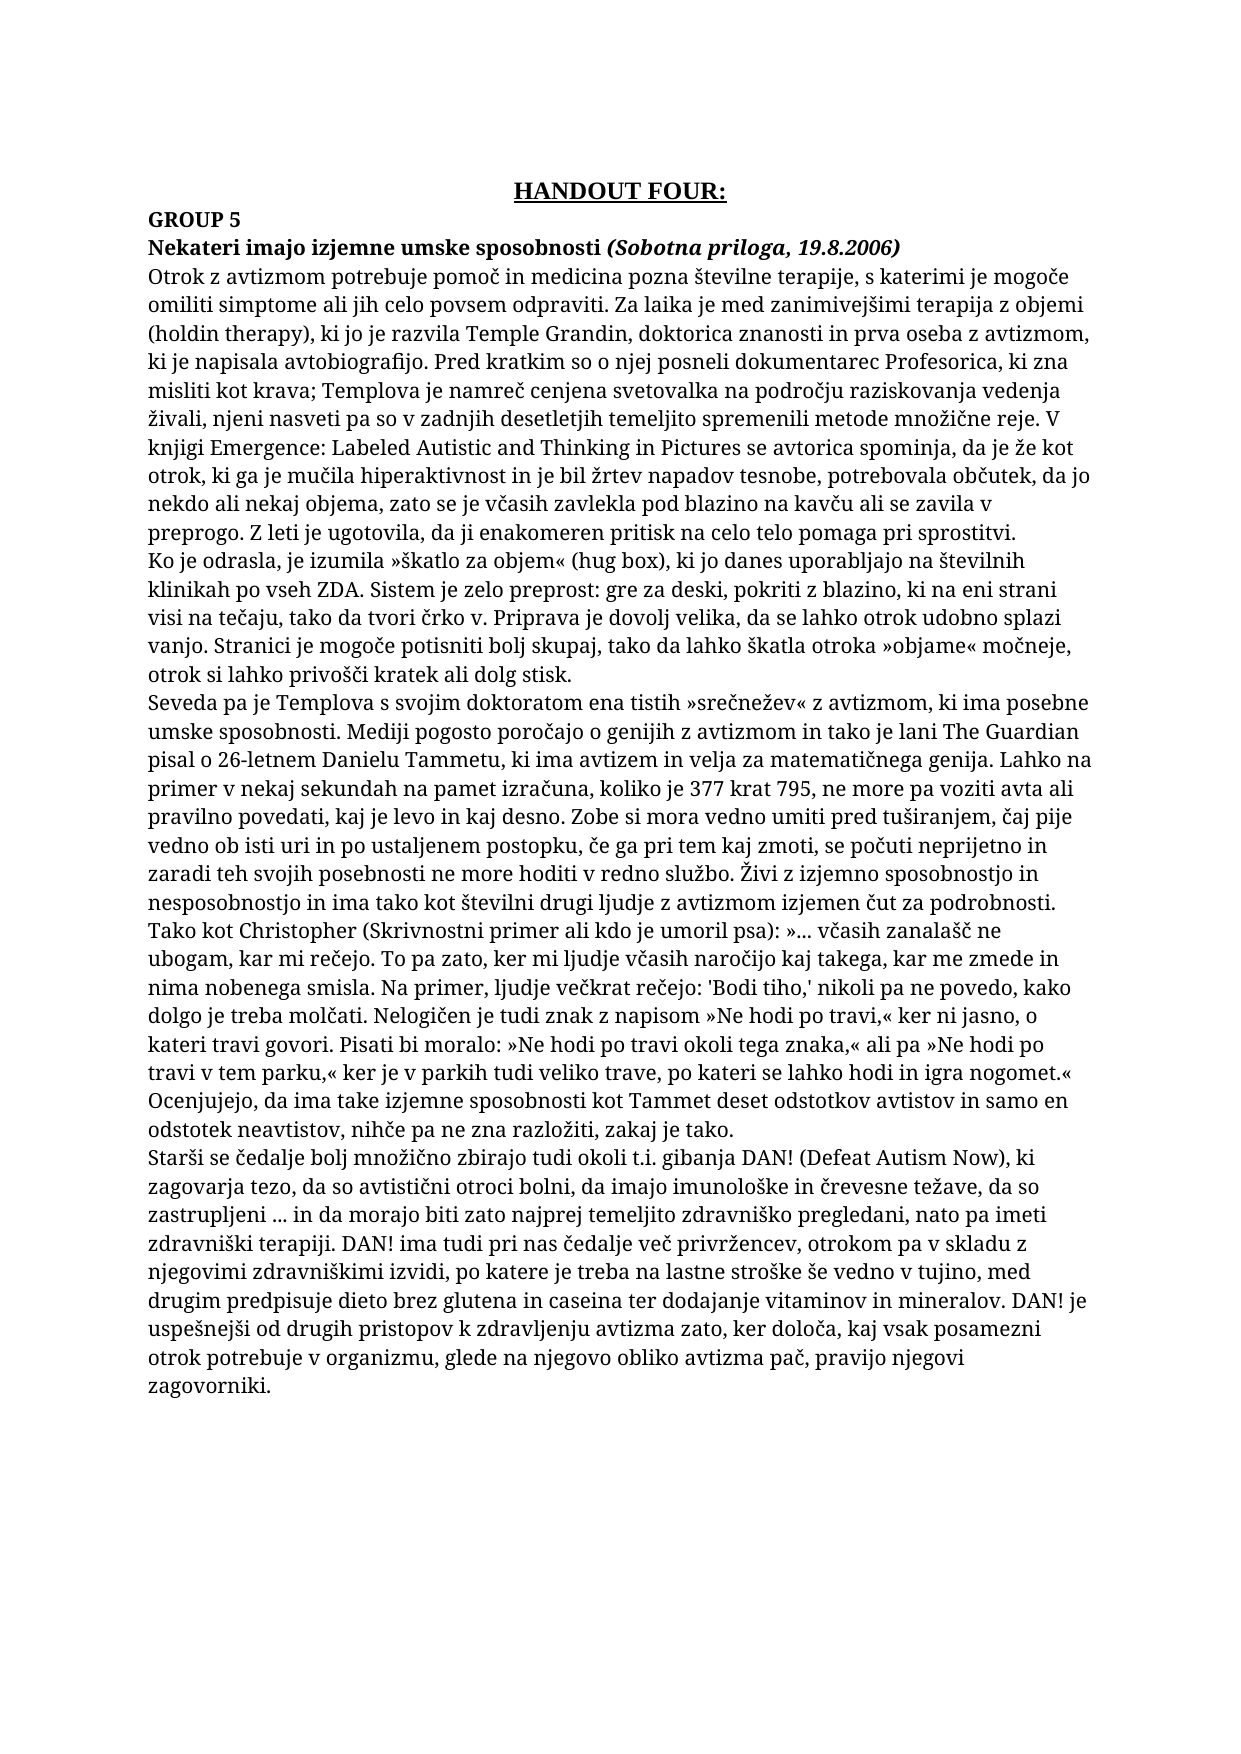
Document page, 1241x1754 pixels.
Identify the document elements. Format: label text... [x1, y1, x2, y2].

subtitle GROUP 5 [148, 205, 1093, 233]
text Seveda pa je Templova s svojim doktoratom ena tistih »srečnežev« z avtizmom, ki ima posebne umske sposobnosti. Mediji pogosto poročajo o genijih z avtizmom in tako je lani The Guardian pisal o 26-letnem Danielu Tammetu, ki ima avtizem in velja za matematičnega genija. Lahko na primer v nekaj sekundah na pamet izračuna, koliko je 377 krat 795, ne more pa voziti avta ali pravilno povedati, kaj je levo in kaj desno. Zobe si mora vedno umiti pred tuširanjem, čaj pije vedno ob isti uri in po ustaljenem postopku, če ga pri tem kaj zmoti, se počuti neprijetno in zaradi teh svojih posebnosti ne more hoditi v redno službo. Živi z izjemno sposobnostjo in nesposobnostjo in ima tako kot številni drugi ljudje z avtizmom izjemen čut za podrobnosti. [148, 688, 1093, 916]
text Otrok z avtizmom potrebuje pomoč in medicina pozna številne terapije, s katerimi je mogoče omiliti simptome ali jih celo povsem odpraviti. Za laika je med zanimivejšimi terapija z objemi (holdin therapy), ki jo je razvila Temple Grandin, doktorica znanosti in prva oseba z avtizmom, ki je napisala avtobiografijo. Pred kratkim so o njej posneli dokumentarec Profesorica, ki zna misliti kot krava; Templova je namreč cenjena svetovalka na področju raziskovanja vedenja živali, njeni nasveti pa so v zadnjih desetletjih temeljito spremenili metode množične reje. V knjigi Emergence: Labeled Autistic and Thinking in Pictures se avtorica spominja, da je že kot otrok, ki ga je mučila hiperaktivnost in je bil žrtev napadov tesnobe, potrebovala občutek, da jo nekdo ali nekaj objema, zato se je včasih zavlekla pod blazino na kavču ali se zavila v preprogo. Z leti je ugotovila, da ji enakomeren pritisk na celo telo pomaga pri sprostitvi. [148, 262, 1093, 546]
text Nekateri imajo izjemne umske sposobnosti (Sobotna priloga, 19.8.2006) [148, 233, 1093, 262]
text HANDOUT FOUR: [148, 176, 1093, 205]
text Tako kot Christopher (Skrivnostni primer ali kdo je umoril psa): »... včasih zanalašč ne ubogam, kar mi rečejo. To pa zato, ker mi ljudje včasih naročijo kaj takega, kar me zmede in nima nobenega smisla. Na primer, ljudje večkrat rečejo: 'Bodi tiho,' nikoli pa ne povedo, kako dolgo je treba molčati. Nelogičen je tudi znak z napisom »Ne hodi po travi,« ker ni jasno, o kateri travi govori. Pisati bi moralo: »Ne hodi po travi okoli tega znaka,« ali pa »Ne hodi po travi v tem parku,« ker je v parkih tudi veliko trave, po kateri se lahko hodi in igra nogomet.« [148, 916, 1093, 1087]
text Ko je odrasla, je izumila »škatlo za objem« (hug box), ki jo danes uporabljajo na številnih klinikah po vseh ZDA. Sistem je zelo preprost: gre za deski, pokriti z blazino, ki na eni strani visi na tečaju, tako da tvori črko v. Priprava je dovolj velika, da se lahko otrok udobno splazi vanjo. Stranici je mogoče potisniti bolj skupaj, tako da lahko škatla otroka »objame« močneje, otrok si lahko privošči kratek ali dolg stisk. [148, 546, 1093, 688]
text Starši se čedalje bolj množično zbirajo tudi okoli t.i. gibanja DAN! (Defeat Autism Now), ki zagovarja tezo, da so avtistični otroci bolni, da imajo imunološke in črevesne težave, da so zastrupljeni ... in da morajo biti zato najprej temeljito zdravniško pregledani, nato pa imeti zdravniški terapiji. DAN! ima tudi pri nas čedalje več privržencev, otrokom pa v skladu z njegovimi zdravniškimi izvidi, po katere je treba na lastne stroške še vedno v tujino, med drugim predpisuje dieto brez glutena in caseina ter dodajanje vitaminov in mineralov. DAN! je uspešnejši od drugih pristopov k zdravljenju avtizma zato, ker določa, kaj vsak posamezni otrok potrebuje v organizmu, glede na njegovo obliko avtizma pač, pravijo njegovi zagovorniki. [148, 1143, 1093, 1399]
text Ocenjujejo, da ima take izjemne sposobnosti kot Tammet deset odstotkov avtistov in samo en odstotek neavtistov, nihče pa ne zna razložiti, zakaj je tako. [148, 1087, 1093, 1143]
